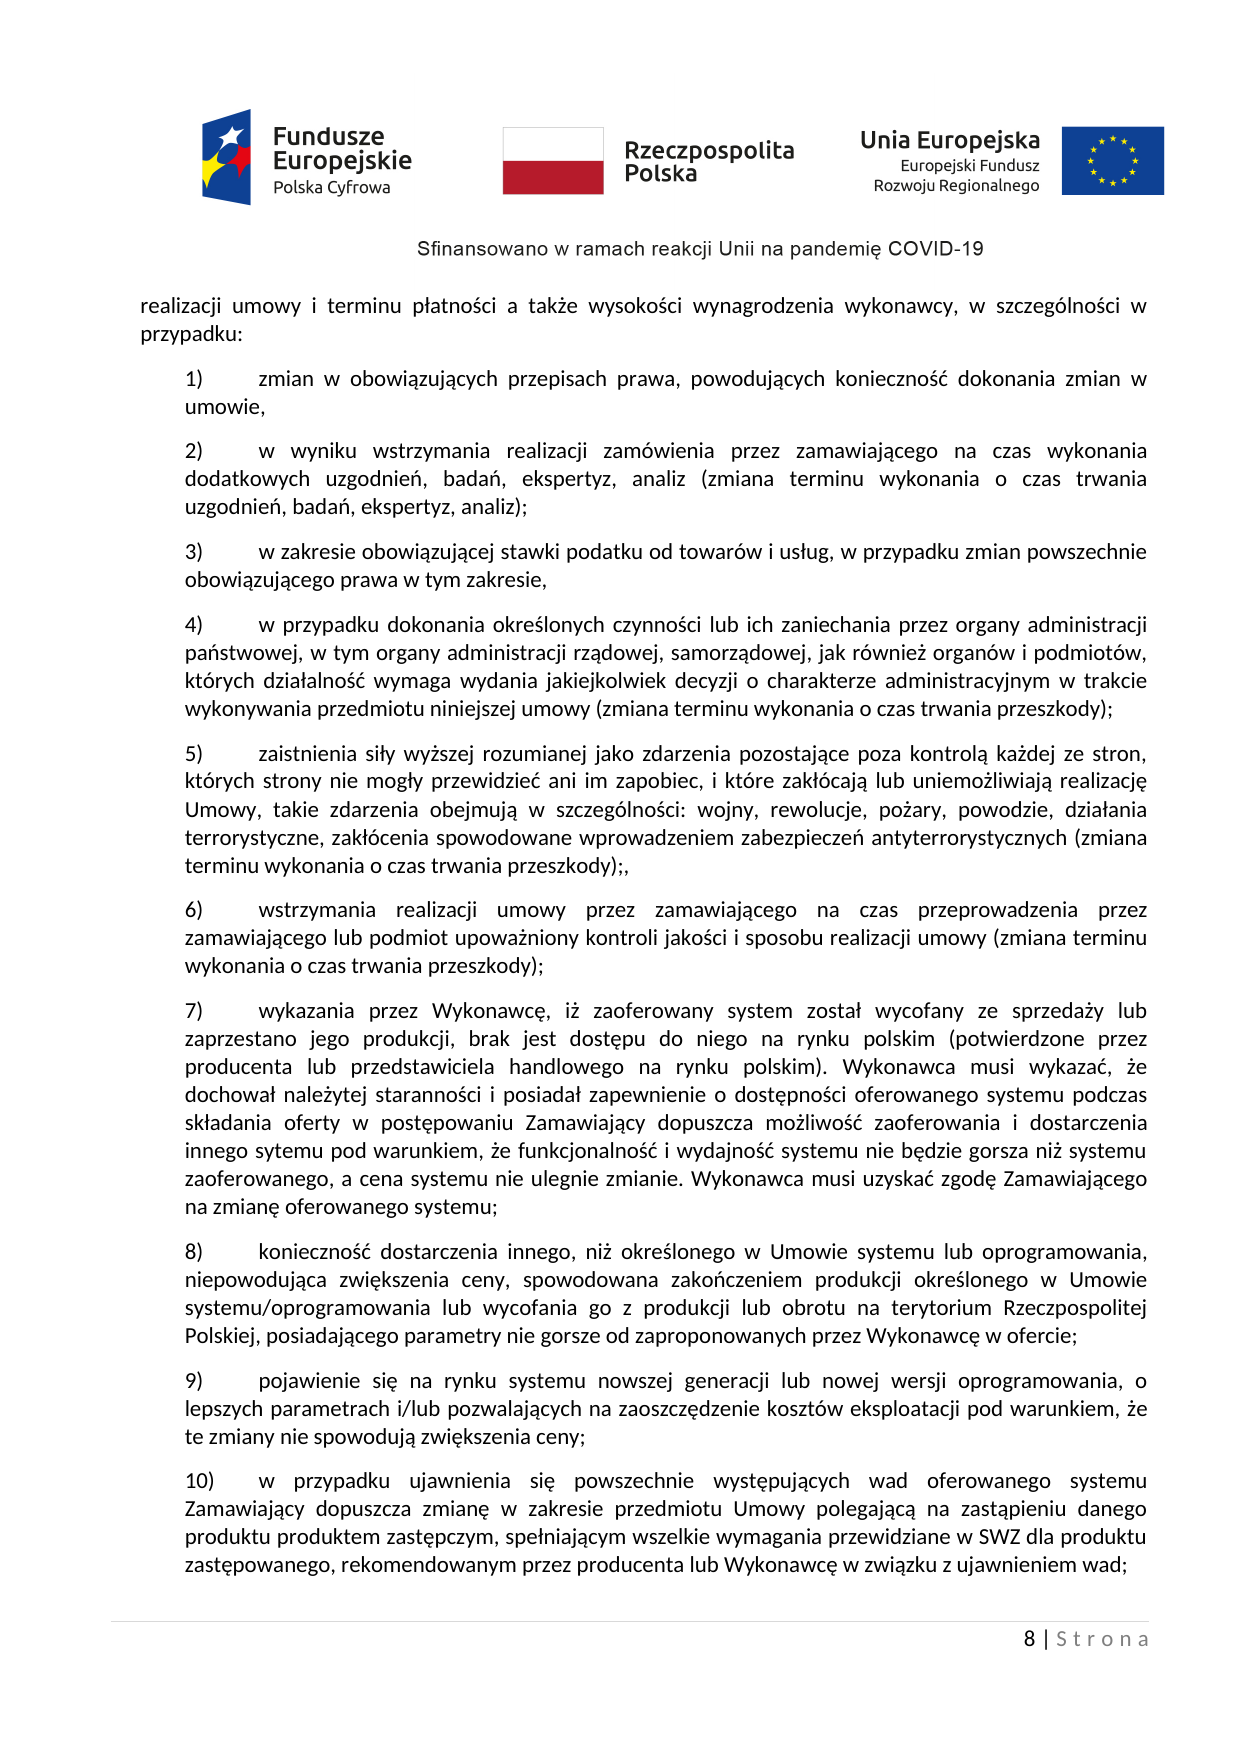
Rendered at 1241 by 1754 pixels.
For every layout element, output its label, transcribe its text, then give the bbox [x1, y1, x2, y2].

list realizacji umowy i terminu płatności a także wysokości wynagrodzenia wykonawcy, w szczególności w przypadku: [140, 291, 1149, 347]
list w przypadku dokonania określonych czynności lub ich zaniechania przez organy administracji państwowej, w tym organy administracji rządowej, samorządowej, jak również organów i podmiotów, których działalność wymaga wydania jakiejkolwiek decyzji o charakterze administracyjnym w trakcie wykonywania przedmiotu niniejszej umowy (zmiana terminu wykonania o czas trwania przeszkody); [184, 610, 1149, 722]
list pojawienie się na rynku systemu nowszej generacji lub nowej wersji oprogramowania, o lepszych parametrach i/lub pozwalających na zaoszczędzenie kosztów eksploatacji pod warunkiem, że te zmiany nie spowodują zwiększenia ceny; [184, 1366, 1149, 1450]
list wstrzymania realizacji umowy przez zamawiającego na czas przeprowadzenia przez zamawiającego lub podmiot upoważniony kontroli jakości i sposobu realizacji umowy (zmiana terminu wykonania o czas trwania przeszkody); [184, 895, 1149, 979]
list konieczność dostarczenia innego, niż określonego w Umowie systemu lub oprogramowania, niepowodująca zwiększenia ceny, spowodowana zakończeniem produkcji określonego w Umowie systemu/oprogramowania lub wycofania go z produkcji lub obrotu na terytorium Rzeczpospolitej Polskiej, posiadającego parametry nie gorsze od zaproponowanych przez Wykonawcę w ofercie; [184, 1237, 1149, 1349]
list w wyniku wstrzymania realizacji zamówienia przez zamawiającego na czas wykonania dodatkowych uzgodnień, badań, ekspertyz, analiz (zmiana terminu wykonania o czas trwania uzgodnień, badań, ekspertyz, analiz); [184, 436, 1149, 521]
list w zakresie obowiązującej stawki podatku od towarów i usług, w przypadku zmian powszechnie obowiązującego prawa w tym zakresie, [184, 537, 1149, 593]
list zaistnienia siły wyższej rozumianej jako zdarzenia pozostające poza kontrolą każdej ze stron, których strony nie mogły przewidzieć ani im zapobiec, i które zakłócają lub uniemożliwiają realizację Umowy, takie zdarzenia obejmują w szczególności: wojny, rewolucje, pożary, powodzie, działania terrorystyczne, zakłócenia spowodowane wprowadzeniem zabezpieczeń antyterrorystycznych (zmiana terminu wykonania o czas trwania przeszkody);, [184, 739, 1149, 879]
list w przypadku ujawnienia się powszechnie występujących wad oferowanego systemu Zamawiający dopuszcza zmianę w zakresie przedmiotu Umowy polegającą na zastąpieniu danego produktu produktem zastępczym, spełniającym wszelkie wymagania przewidziane w SWZ dla produktu zastępowanego, rekomendowanym przez producenta lub Wykonawcę w związku z ujawnieniem wad; [184, 1466, 1149, 1578]
list wykazania przez Wykonawcę, iż zaoferowany system został wycofany ze sprzedaży lub zaprzestano jego produkcji, brak jest dostępu do niego na rynku polskim (potwierdzone przez producenta lub przedstawiciela handlowego na rynku polskim). Wykonawca musi wykazać, że dochował należytej staranności i posiadał zapewnienie o dostępności oferowanego systemu podczas składania oferty w postępowaniu Zamawiający dopuszcza możliwość zaoferowania i dostarczenia innego sytemu pod warunkiem, że funkcjonalność i wydajność systemu nie będzie gorsza niż systemu zaoferowanego, a cena systemu nie ulegnie zmianie. Wykonawca musi uzyskać zgodę Zamawiającego na zmianę oferowanego systemu; [184, 996, 1149, 1220]
list zmian w obowiązujących przepisach prawa, powodujących konieczność dokonania zmian w umowie, [184, 364, 1149, 420]
